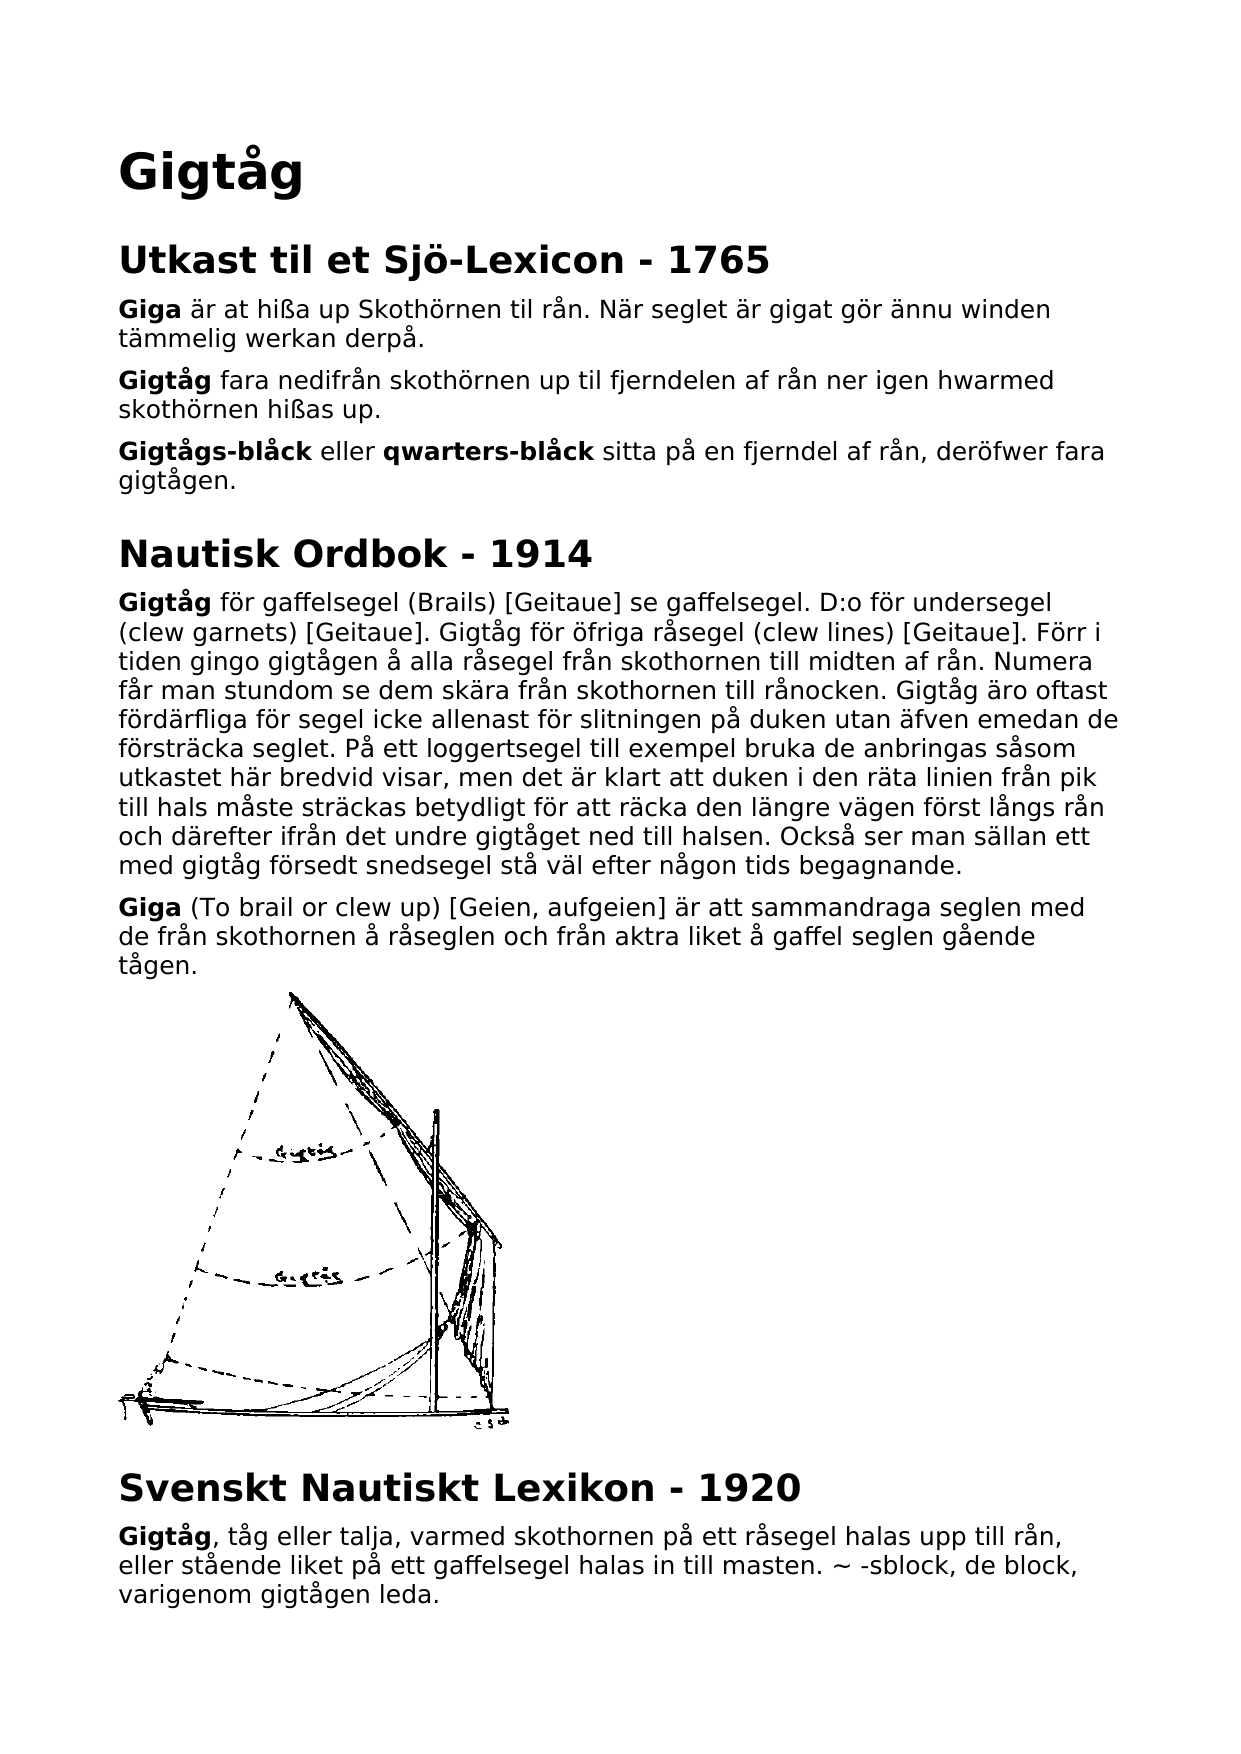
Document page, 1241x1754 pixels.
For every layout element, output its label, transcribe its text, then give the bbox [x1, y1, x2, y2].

text Gigtåg, tåg eller talja, varmed skothornen på ett råsegel halas upp till rån, eller stående liket på ett gaffelsegel halas in till masten. ~ -sblock, de block, varigenom gigtågen leda. [118, 1522, 1122, 1610]
subtitle Utkast til et Sjö-Lexicon - 1765 [118, 239, 1122, 282]
text Gigtåg för gaffelsegel (Brails) [Geitaue] se gaffelsegel. D:o för undersegel (clew garnets) [Geitaue]. Gigtåg för öfriga råsegel (clew lines) [Geitaue]. Förr i tiden gingo gigtågen å alla råsegel från skothornen till midten af rån. Numera får man stundom se dem skära från skothornen till rånocken. Gigtåg äro oftast fördärfliga för segel icke allenast för slitningen på duken utan äfven emedan de försträcka seglet. På ett loggertsegel till exempel bruka de anbringas såsom utkastet här bredvid visar, men det är klart att duken i den räta linien från pik till hals måste sträckas betydligt för att räcka den längre vägen först långs rån och därefter ifrån det undre gigtåget ned till halsen. Också ser man sällan ett med gigtåg försedt snedsegel stå väl efter någon tids begagnande. [118, 589, 1122, 880]
text Giga (To brail or clew up) [Geien, aufgeien] är att sammandraga seglen med de från skothornen å råseglen och från aktra liket å gaffel­ seglen gående tågen. [118, 893, 1122, 980]
picture [118, 992, 509, 1429]
text Gigtåg fara nedifrån skothörnen up til fjerndelen af rån ner igen hwarmed skothörnen hißas up. [118, 366, 1122, 424]
subtitle Gigtåg [118, 143, 1122, 201]
subtitle Svenskt Nautiskt Lexikon - 1920 [118, 1466, 1122, 1510]
subtitle Nautisk Ordbok - 1914 [118, 532, 1122, 576]
text Giga är at hißa up Skothörnen til rån. När seglet är gigat gör ännu winden tämmelig werkan derpå. [118, 295, 1122, 353]
text Gigtågs-blåck eller qwarters-blåck sitta på en fjerndel af rån, deröfwer fara gigtågen. [118, 437, 1122, 495]
